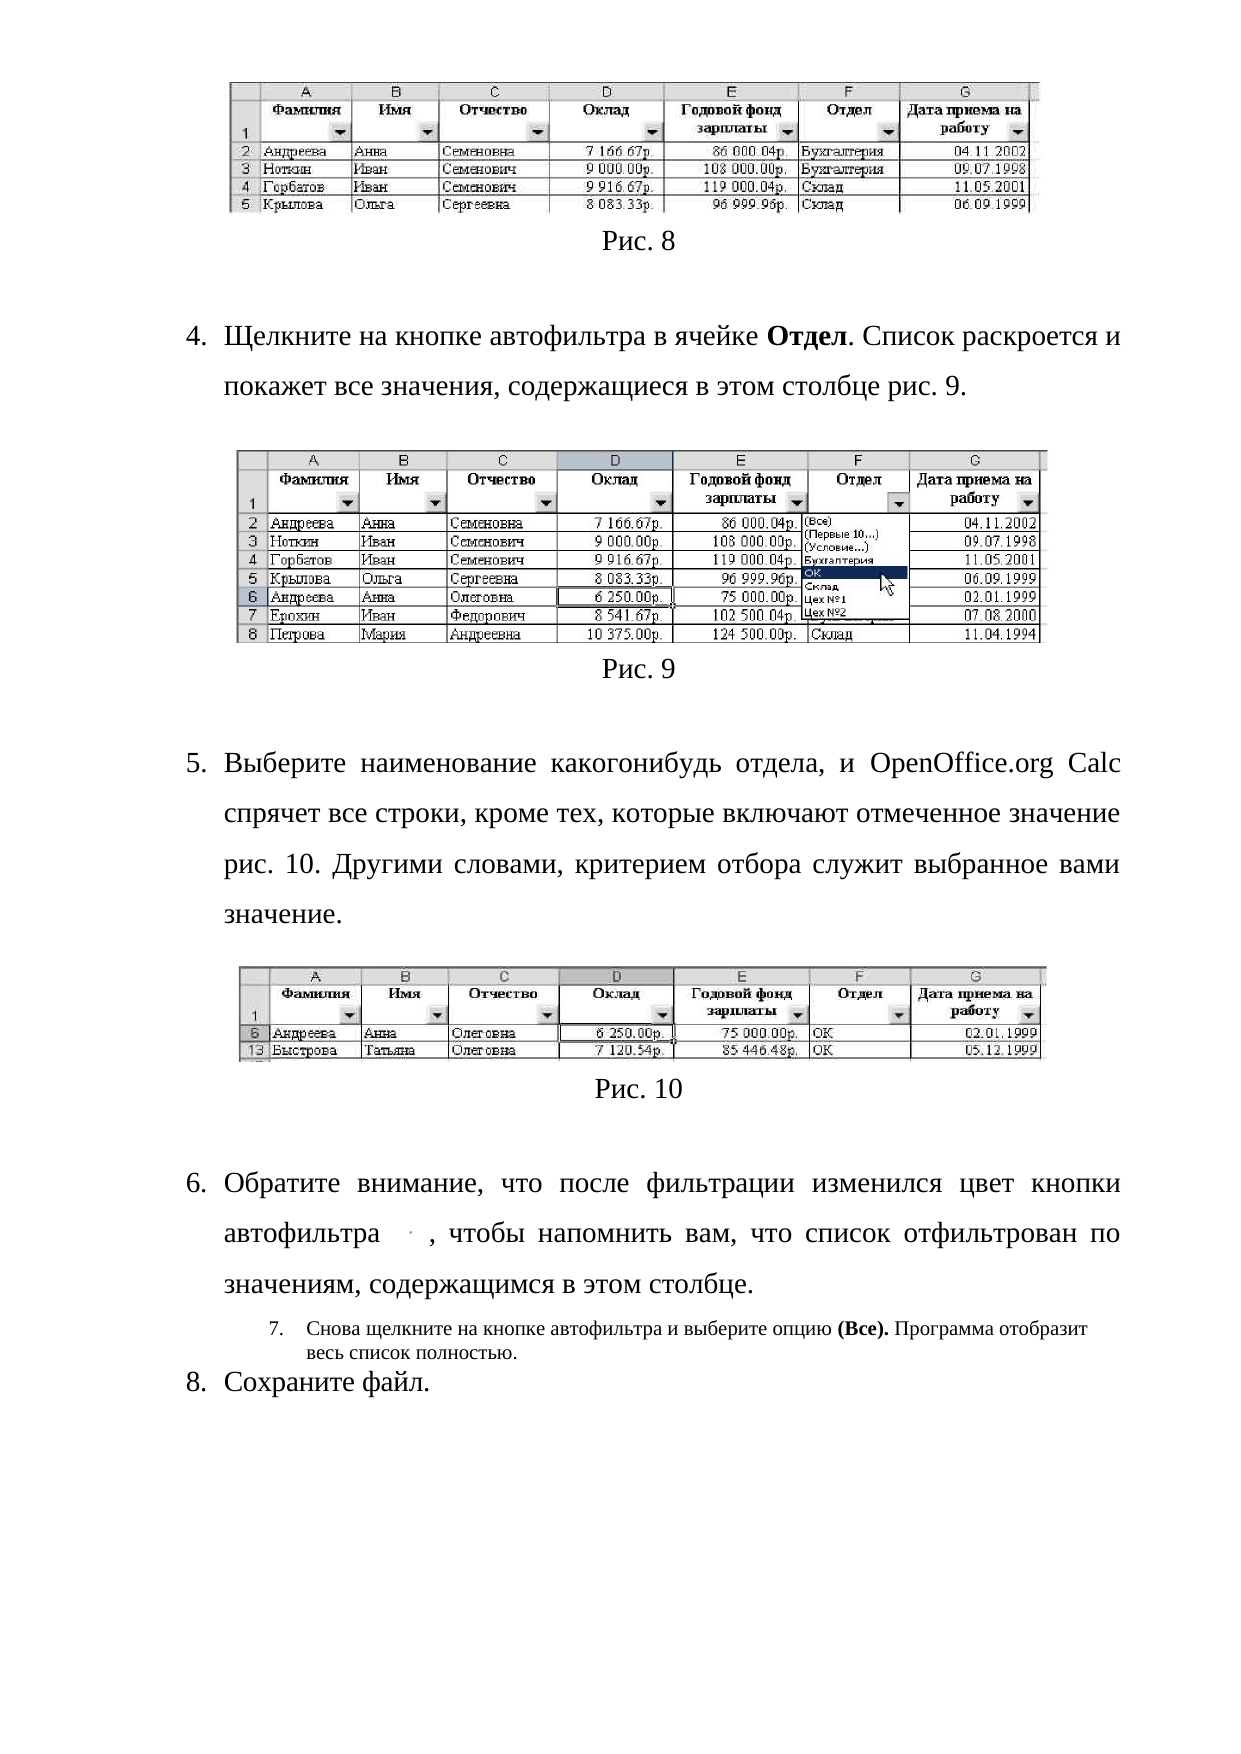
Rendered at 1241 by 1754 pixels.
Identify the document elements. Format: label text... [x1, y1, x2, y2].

list Выберите наименование какогонибудь отдела, и OpenOffice.org Calc спрячет все строки, кроме тех, которые включают отмеченное значение рис. 10. Другими словами, критерием отбора служит выбранное вами значение. [186, 745, 1121, 930]
list Сохраните файл. [186, 1364, 1121, 1398]
picture [238, 966, 1047, 1062]
text Рис. 10 [156, 1071, 1121, 1104]
list Обратите внимание, что после фильтрации изменился цвет кнопки автофильтра , чтобы напомнить вам, что список отфильтрован по значениям, со­держащимся в этом столбце. [186, 1165, 1121, 1299]
text Рис. 8 [156, 223, 1121, 257]
picture [236, 450, 1050, 643]
text Рис. 9 [156, 651, 1121, 685]
picture [229, 82, 1042, 215]
list Снова щелкните на кнопке автофильтра и выберите опцию (Все). Программа отобра­зит весь список полностью. [268, 1316, 1121, 1364]
list Щелкните на кнопке автофильтра в ячейке Отдел. Список раскроется и покажет все значения, содержащиеся в этом столбце рис. 9. [186, 318, 1121, 401]
